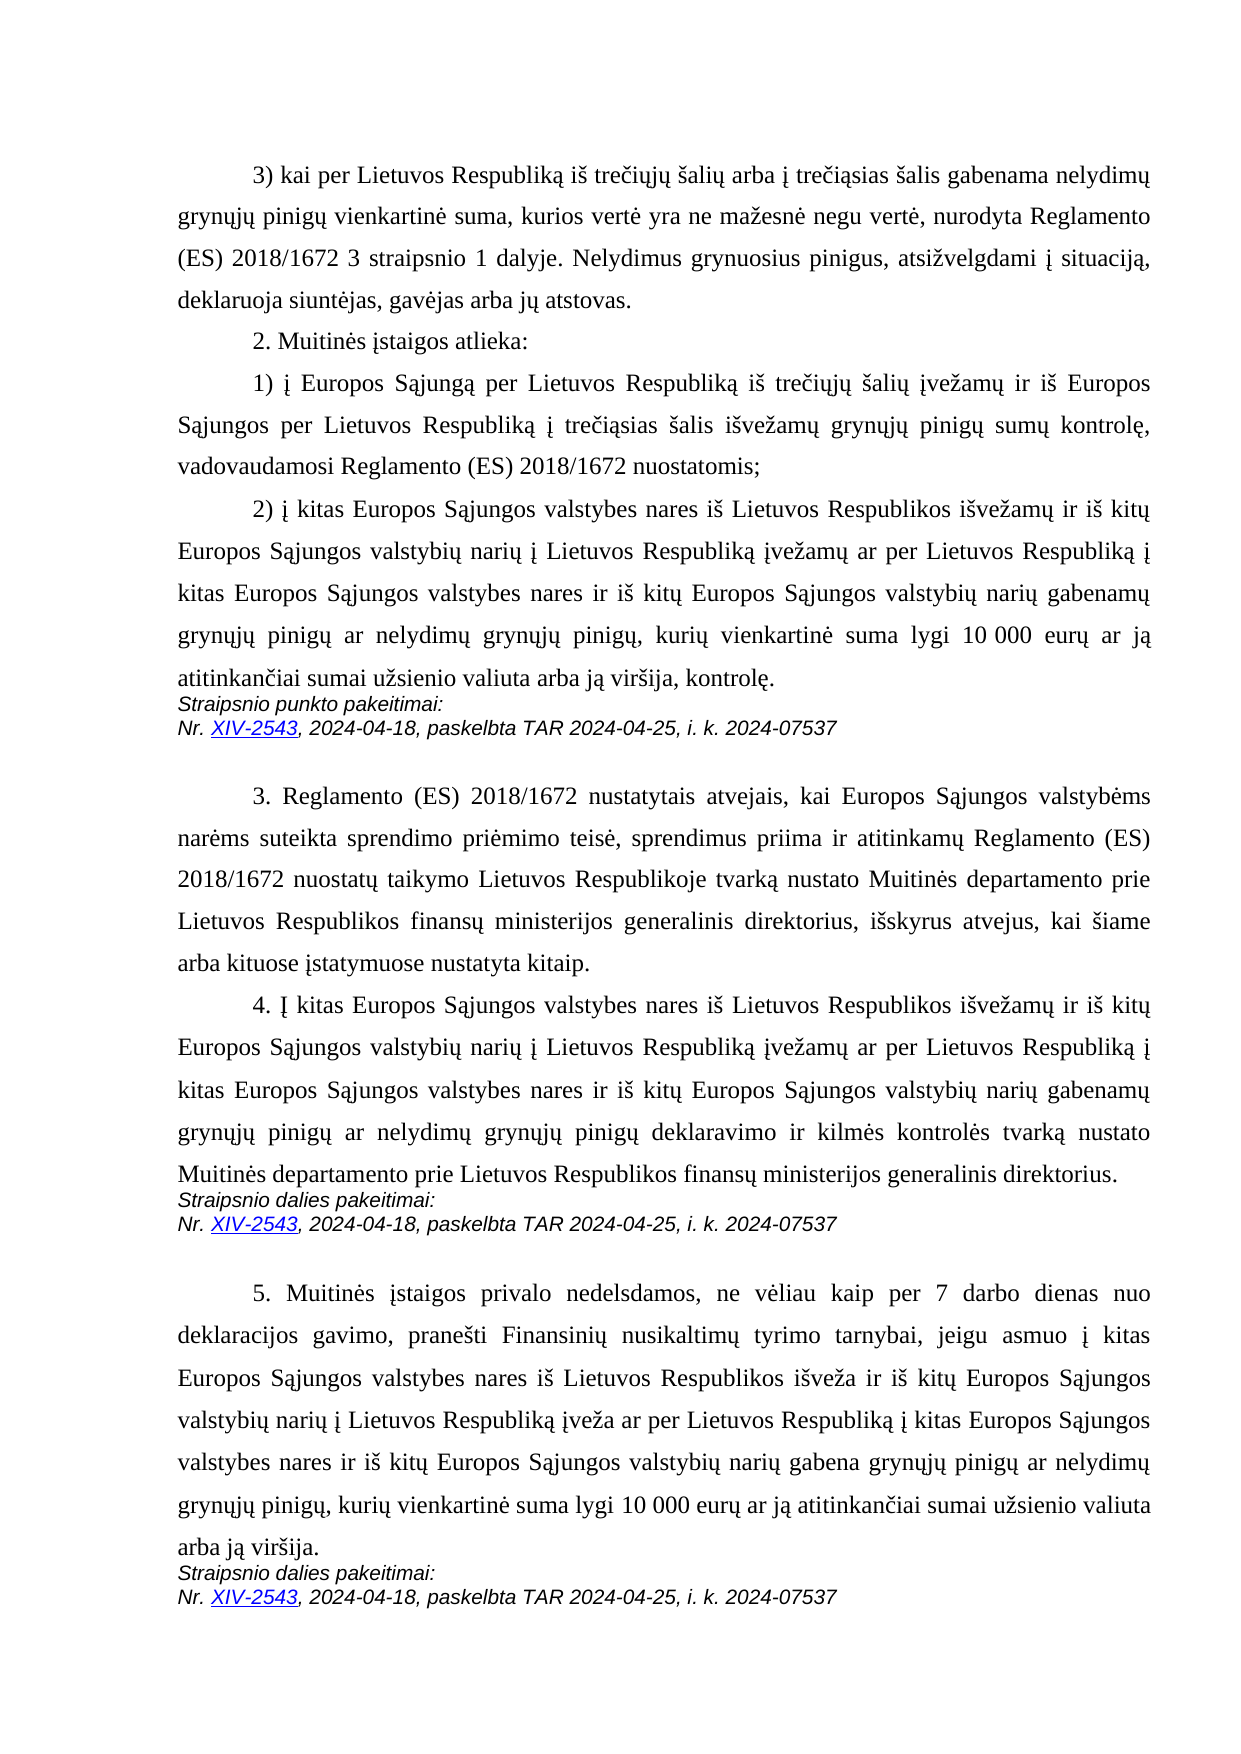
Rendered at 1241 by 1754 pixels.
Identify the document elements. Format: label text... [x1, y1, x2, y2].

text 5. Muitinės įstaigos privalo nedelsdamos, ne vėliau kaip per 7 darbo dienas nuo deklaracijos gavimo, pranešti Finansinių nusikaltimų tyrimo tarnybai, jeigu asmuo į kitas Europos Sąjungos valstybes nares iš Lietuvos Respublikos išveža ir iš kitų Europos Sąjungos valstybių narių į Lietuvos Respubliką įveža ar per Lietuvos Respubliką į kitas Europos Sąjungos valstybes nares ir iš kitų Europos Sąjungos valstybių narių gabena grynųjų pinigų ar nelydimų grynųjų pinigų, kurių vienkartinė suma lygi 10 000 eurų ar ją atitinkančiai sumai užsienio valiuta arba ją viršija. [177, 1265, 1152, 1561]
text Straipsnio punkto pakeitimai: [177, 692, 1152, 716]
text 4. Į kitas Europos Sąjungos valstybes nares iš Lietuvos Respublikos išvežamų ir iš kitų Europos Sąjungos valstybių narių į Lietuvos Respubliką įvežamų ar per Lietuvos Respubliką į kitas Europos Sąjungos valstybes nares ir iš kitų Europos Sąjungos valstybių narių gabenamų grynųjų pinigų ar nelydimų grynųjų pinigų deklaravimo ir kilmės kontrolės tvarką nustato Muitinės departamento prie Lietuvos Respublikos finansų ministerijos generalinis direktorius. [177, 977, 1152, 1188]
text Straipsnio dalies pakeitimai: [177, 1188, 1152, 1212]
text 2) į kitas Europos Sąjungos valstybes nares iš Lietuvos Respublikos išvežamų ir iš kitų Europos Sąjungos valstybių narių į Lietuvos Respubliką įvežamų ar per Lietuvos Respubliką į kitas Europos Sąjungos valstybes nares ir iš kitų Europos Sąjungos valstybių narių gabenamų grynųjų pinigų ar nelydimų grynųjų pinigų, kurių vienkartinė suma lygi 10 000 eurų ar ją atitinkančiai sumai užsienio valiuta arba ją viršija, kontrolę. [177, 480, 1152, 692]
text Straipsnio dalies pakeitimai: [177, 1561, 1152, 1585]
text Nr. XIV-2543, 2024-04-18, paskelbta TAR 2024-04-25, i. k. 2024-07537 [177, 1212, 1152, 1236]
text 2. Muitinės įstaigos atlieka: [177, 313, 1152, 355]
text Nr. XIV-2543, 2024-04-18, paskelbta TAR 2024-04-25, i. k. 2024-07537 [177, 1585, 1152, 1609]
text 3. Reglamento (ES) 2018/1672 nustatytais atvejais, kai Europos Sąjungos valstybėms narėms suteikta sprendimo priėmimo teisė, sprendimus priima ir atitinkamų Reglamento (ES) 2018/1672 nuostatų taikymo Lietuvos Respublikoje tvarką nustato Muitinės departamento prie Lietuvos Respublikos finansų ministerijos generalinis direktorius, išskyrus atvejus, kai šiame arba kituose įstatymuose nustatyta kitaip. [177, 768, 1152, 977]
text Nr. XIV-2543, 2024-04-18, paskelbta TAR 2024-04-25, i. k. 2024-07537 [177, 716, 1152, 739]
text 3) kai per Lietuvos Respubliką iš trečiųjų šalių arba į trečiąsias šalis gabenama nelydimų grynųjų pinigų vienkartinė suma, kurios vertė yra ne mažesnė negu vertė, nurodyta Reglamento (ES) 2018/1672 3 straipsnio 1 dalyje. Nelydimus grynuosius pinigus, atsižvelgdami į situaciją, deklaruoja siuntėjas, gavėjas arba jų atstovas. [177, 147, 1152, 313]
text 1) į Europos Sąjungą per Lietuvos Respubliką iš trečiųjų šalių įvežamų ir iš Europos Sąjungos per Lietuvos Respubliką į trečiąsias šalis išvežamų grynųjų pinigų sumų kontrolę, vadovaudamosi Reglamento (ES) 2018/1672 nuostatomis; [177, 355, 1152, 480]
